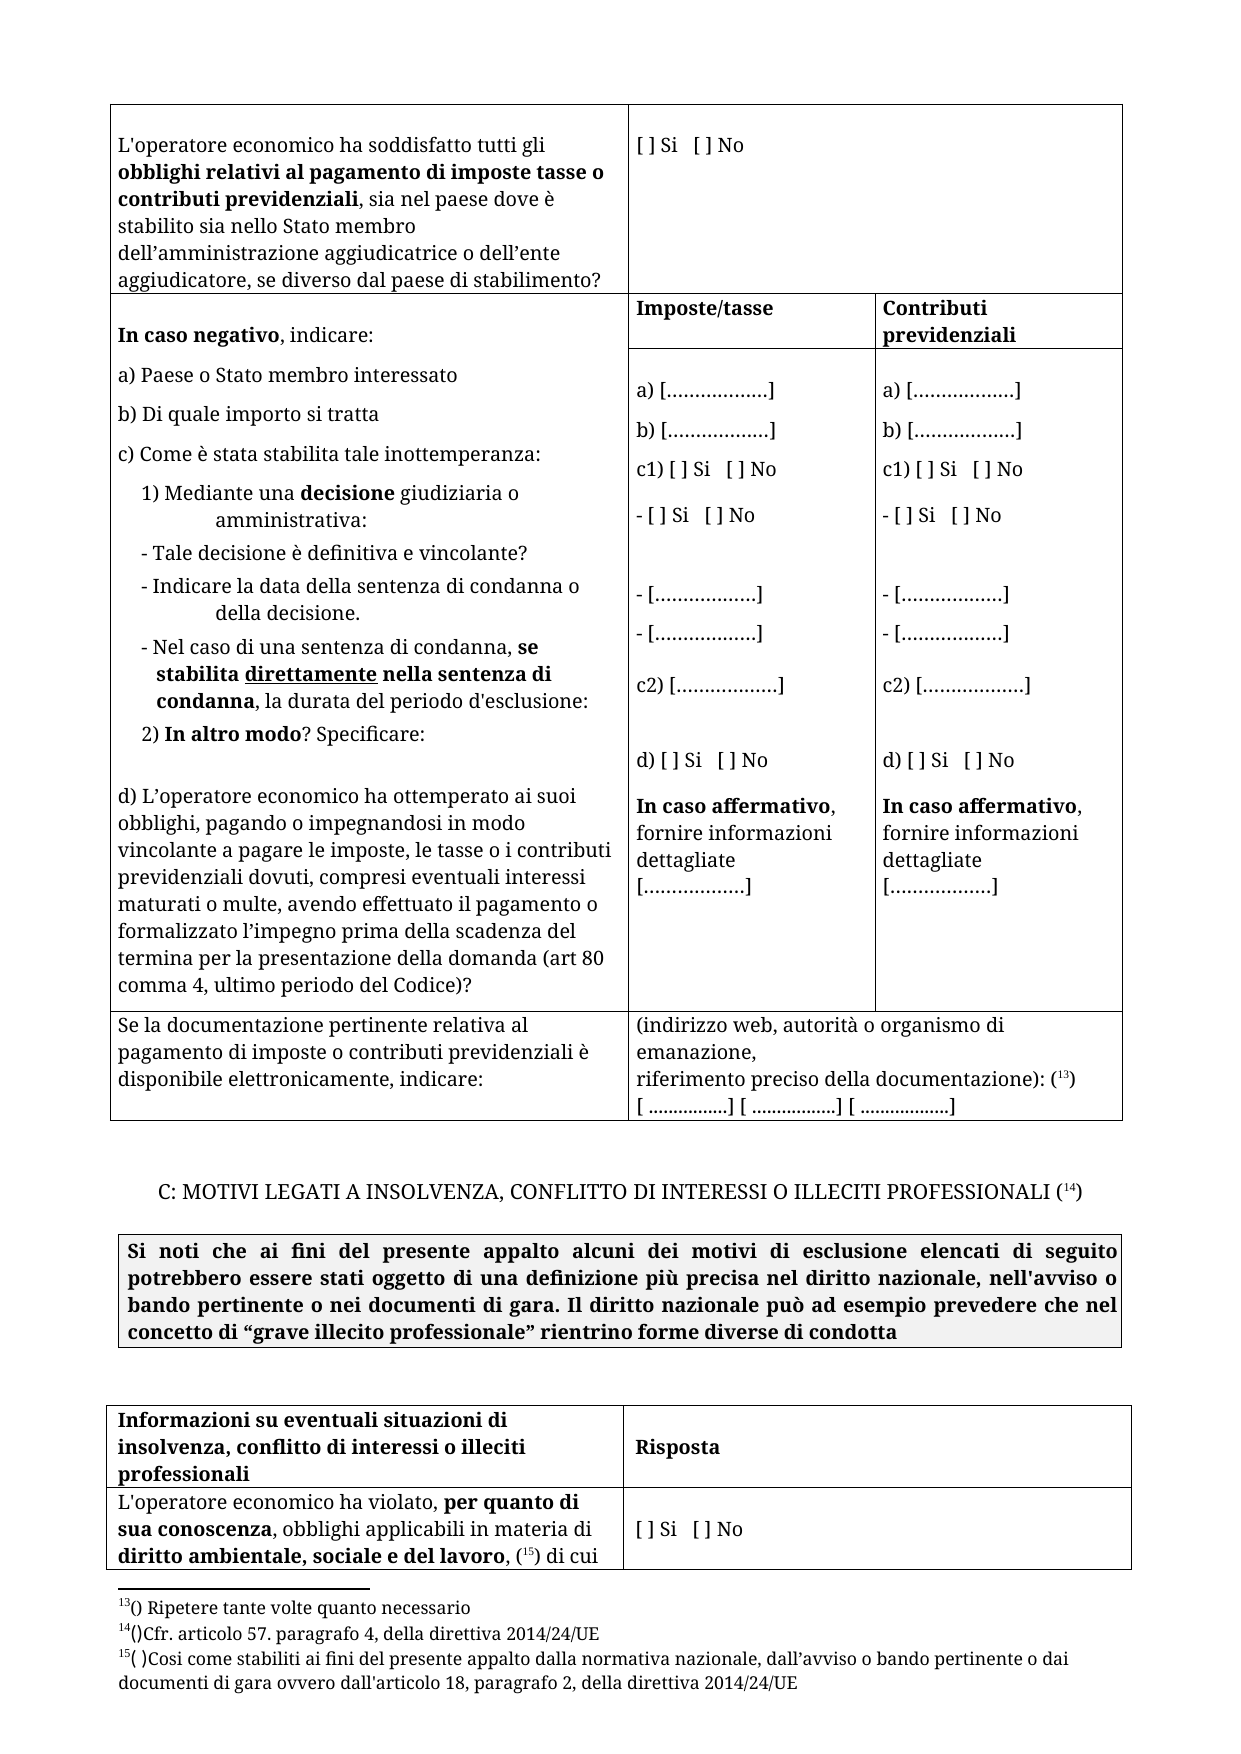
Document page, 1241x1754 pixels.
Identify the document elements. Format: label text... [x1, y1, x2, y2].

table_cell Contributi previdenziali [876, 294, 1122, 348]
table_cell In caso negativo, indicare: a) Paese o Stato membro interessato b) Di quale importo si tratta c) Come è stata stabilita tale inottemperanza: 1) Mediante una decisione giudiziaria o amministrativa: - Tale decisione è definitiva e vincolante? - Indicare la data della sentenza di condanna o della decisione. - Nel caso di una sentenza di condanna, se stabilita direttamente nella sentenza di condanna, la durata del periodo d'esclusione: 2) In altro modo? Specificare: d) L’operatore economico ha ottemperato ai suoi obblighi, pagando o impegnandosi in modo vincolante a pagare le imposte, le tasse o i contributi previdenziali dovuti, compresi eventuali interessi maturati o multe, avendo effettuato il pagamento o formalizzato l’impegno prima della scadenza del termina per la presentazione della domanda (art 80 comma 4, ultimo periodo del Codice)? [111, 294, 628, 1011]
table_cell a) [………………] b) [………………] c1) [ ] Si [ ] No - [ ] Si [ ] No - [………………] - [………………] c2) [………………] d) [ ] Si [ ] No In caso affermativo, fornire informazioni dettagliate [………………] [876, 349, 1122, 1011]
table_cell Se la documentazione pertinente relativa al pagamento di imposte o contributi previdenziali è disponibile elettronicamente, indicare: [111, 1012, 628, 1119]
table_cell a) [………………] b) [………………] c1) [ ] Si [ ] No - [ ] Si [ ] No - [………………] - [………………] c2) [………………] d) [ ] Si [ ] No In caso affermativo, fornire informazioni dettagliate [………………] [629, 349, 875, 1011]
table_header Risposta [624, 1406, 1131, 1487]
table_cell [ ] Si [ ] No [624, 1488, 1131, 1569]
text Si noti che ai fini del presente appalto alcuni dei motivi di esclusione elencati di seguito potrebbero essere stati oggetto di una definizione più precisa nel diritto nazionale, nell'avviso o bando pertinente o nei documenti di gara. Il diritto nazionale può ad esempio prevedere che nel concetto di “grave illecito professionale” rientrino forme diverse di condotta [119, 1235, 1121, 1347]
table_cell (indirizzo web, autorità o organismo di emanazione, riferimento preciso della documentazione): () [ ................] [ .................] [ ..................] [629, 1012, 1122, 1119]
text ()Cfr. articolo 57. paragrafo 4, della direttiva 2014/24/UE [118, 1620, 1122, 1645]
table_cell L'operatore economico ha soddisfatto tutti gli obblighi relativi al pagamento di imposte tasse o contributi previdenziali, sia nel paese dove è stabilito sia nello Stato membro dell’amministrazione aggiudicatrice o dell’ente aggiudicatore, se diverso dal paese di stabilimento? [111, 105, 628, 293]
table_cell L'operatore economico ha violato, per quanto di sua conoscenza, obblighi applicabili in materia di diritto ambientale, sociale e del lavoro, () di cui all’art 80 comma 5 lett a) del Codice? In caso affermativo, l'operatore economico ha adottato misure sufficienti a dimostrare la sua affidabilità nonostante l'esistenza del presente motivo di esclusione (autodisciplina o “Self-Cleaning” cfr art 80 comma 7 del Codice) ? In caso affermativo, indicare: 1) L’operatore economico a risarcito interamente il danno ? si è impegnato formalmente a risarcire il danno ? 2) L’operatore economico ha adottato misure di carattere tecnico o organizzativo e relativi al personale idonei a prevenire ulteriori illeciti o reati ? [107, 1488, 623, 1569]
text C: MOTIVI LEGATI A INSOLVENZA, CONFLITTO DI INTERESSI O ILLECITI PROFESSIONALI () [118, 1177, 1122, 1234]
table_cell [ ] Si [ ] No [629, 105, 1122, 293]
table_header Informazioni su eventuali situazioni di insolvenza, conflitto di interessi o illeciti professionali [107, 1406, 623, 1487]
table_cell Imposte/tasse [629, 294, 875, 348]
